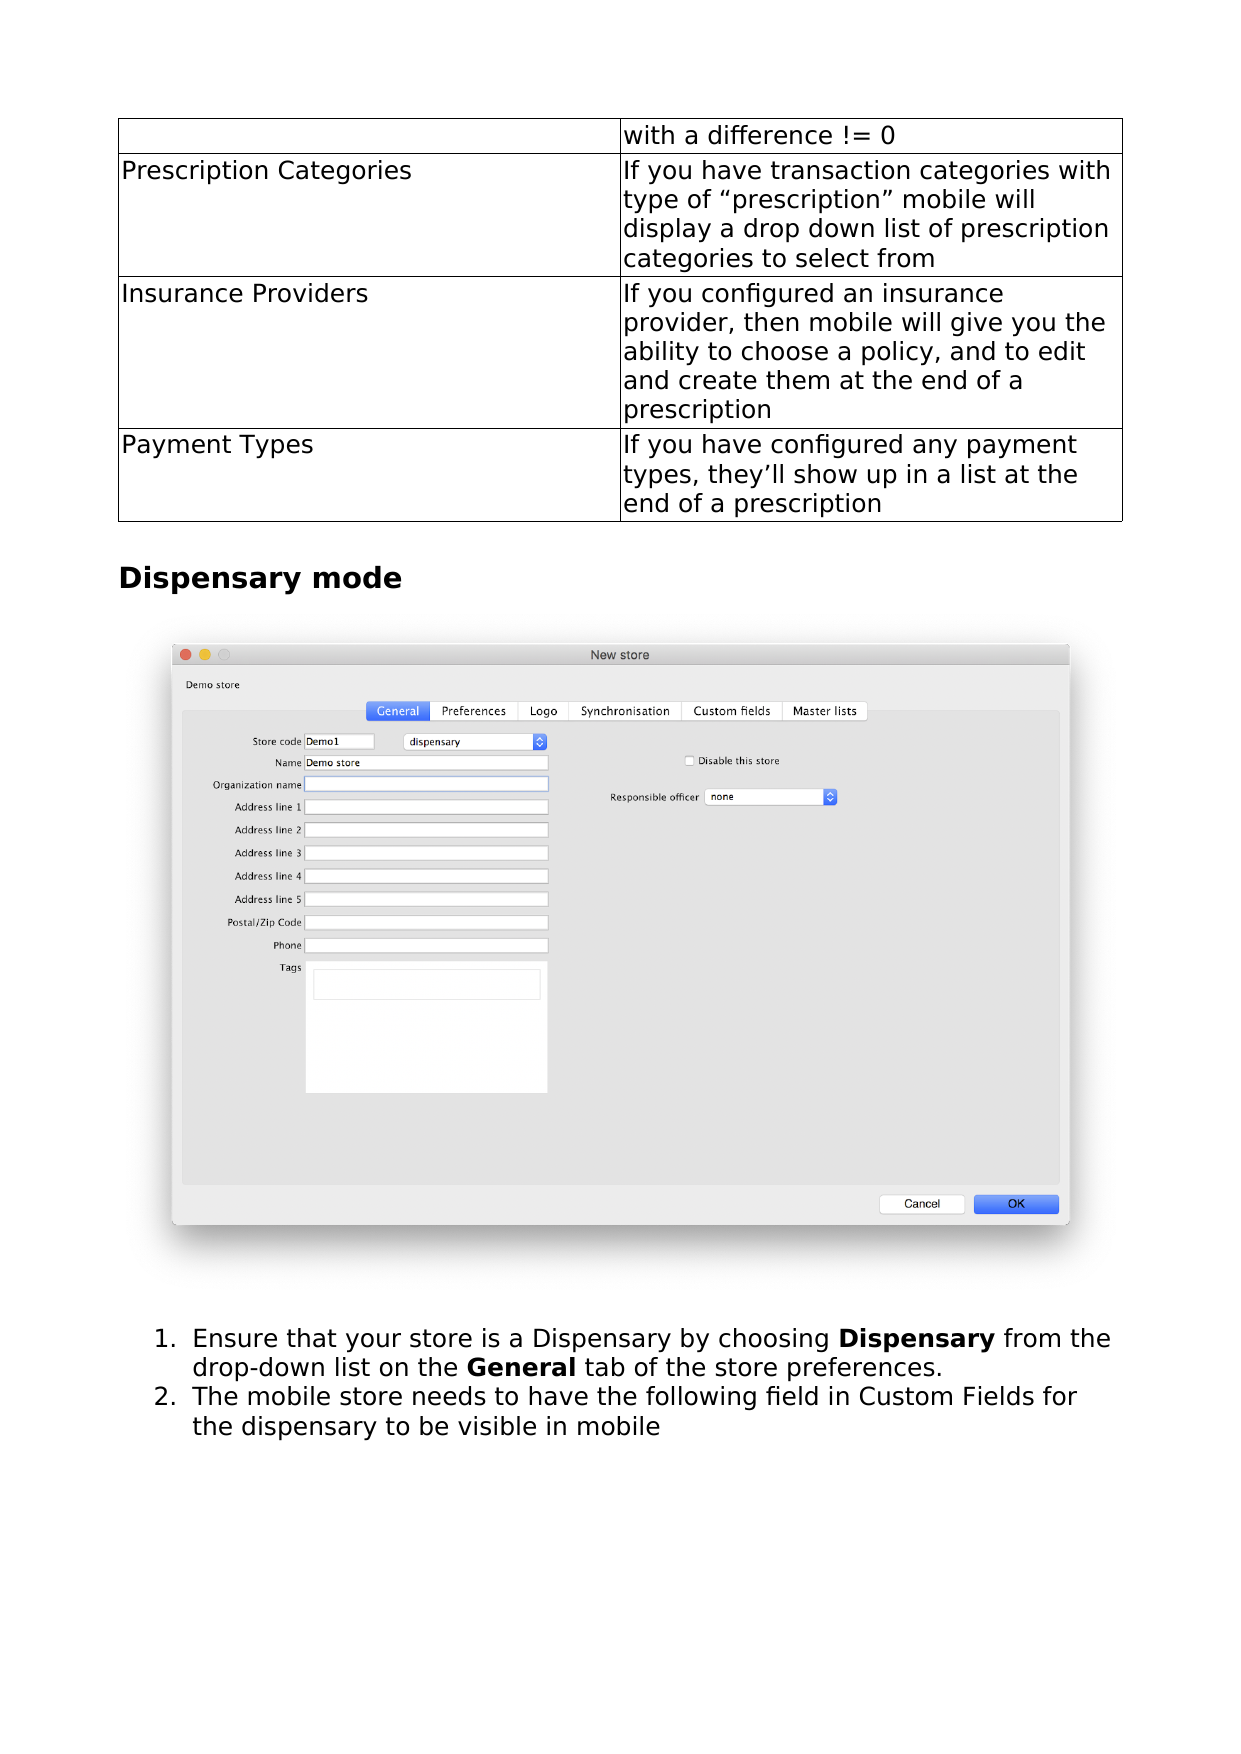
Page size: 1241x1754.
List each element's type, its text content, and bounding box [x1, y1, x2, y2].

table_cell Insurance Providers [119, 277, 620, 428]
list Ensure that your store is a Dispensary by choosing Dispensary from the drop-down list on the General tab of the store preferences. [118, 1296, 1122, 1383]
subtitle Dispensary mode [118, 561, 1122, 595]
table_cell If you have configured any payment types, they’ll show up in a list at the end of a prescription [621, 429, 1122, 521]
picture [118, 607, 1123, 1296]
table_cell [119, 119, 620, 153]
table_cell If you configured an insurance provider, then mobile will give you the ability to choose a policy, and to edit and create them at the end of a prescription [621, 277, 1122, 428]
list The mobile store needs to have the following field in Custom Fields for the dispensary to be visible in mobile [177, 1383, 1122, 1441]
table_cell Prescription Categories [119, 154, 620, 276]
table_cell with a difference != 0 [621, 119, 1122, 153]
table_cell If you have transaction categories with type of “prescription” mobile will display a drop down list of prescription categories to select from [621, 154, 1122, 276]
table_cell Payment Types [119, 429, 620, 521]
